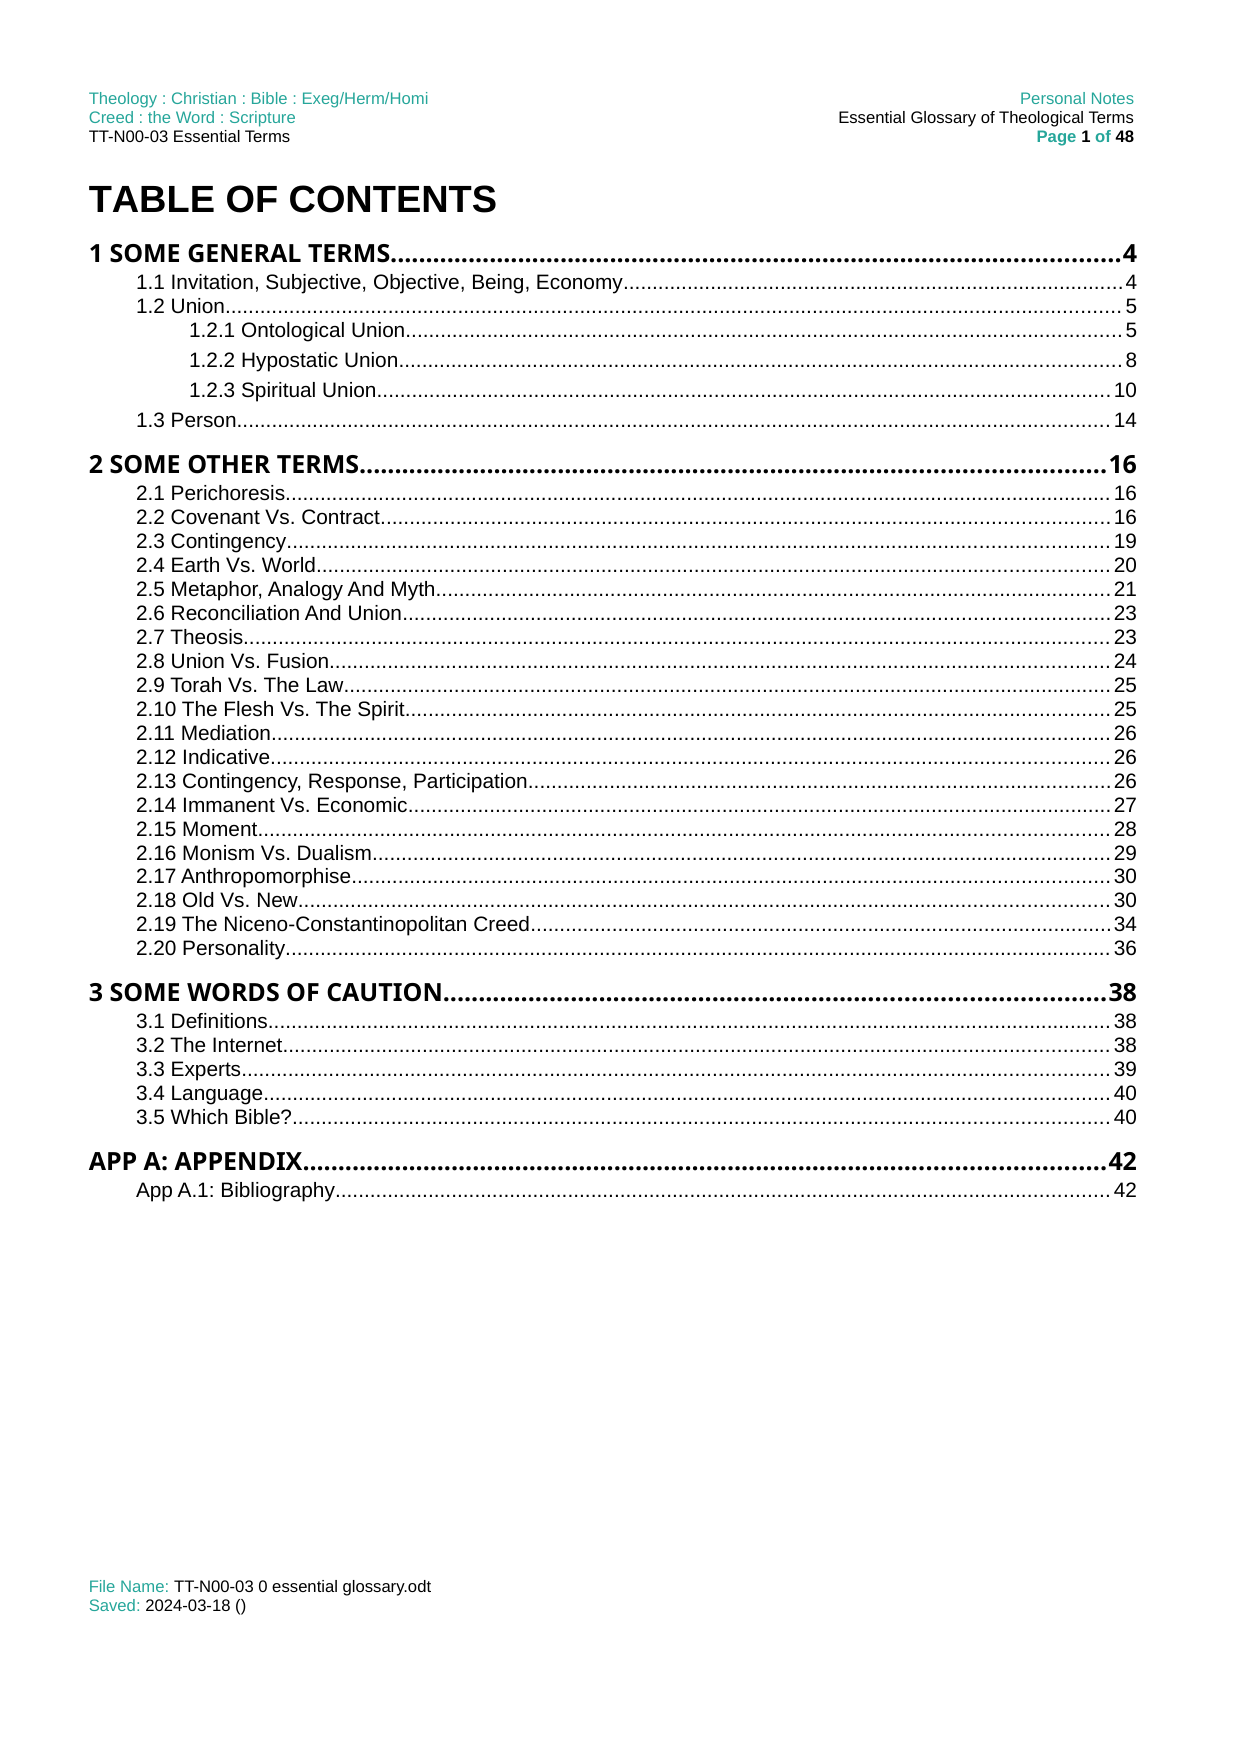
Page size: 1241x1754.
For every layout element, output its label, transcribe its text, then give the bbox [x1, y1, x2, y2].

text 2.3 Contingency 19 [136, 529, 1137, 553]
text 2.13 Contingency, Response, Participation 26 [136, 768, 1137, 792]
text 2.9 Torah Vs. The Law 25 [136, 673, 1137, 697]
text 2.19 The Niceno-Constantinopolitan Creed 34 [136, 912, 1137, 936]
text 1.2 Union 5 [136, 293, 1137, 317]
text 2.5 Metaphor, Analogy and Myth 21 [136, 577, 1137, 601]
text 1.3 Person 14 [136, 408, 1137, 432]
text 3.1 Definitions 38 [136, 1009, 1137, 1033]
text 2.16 Monism vs. Dualism 29 [136, 840, 1137, 864]
text App A: Appendix 42 [88, 1143, 1137, 1178]
text 2.12 Indicative 26 [136, 744, 1137, 768]
text 3.2 The Internet 38 [136, 1033, 1137, 1057]
text 2.2 Covenant vs. Contract 16 [136, 505, 1137, 529]
text 3.3 Experts 39 [136, 1057, 1137, 1081]
text 3.5 Which Bible? 40 [136, 1105, 1137, 1129]
text 3 Some Words of Caution 38 [88, 975, 1137, 1009]
text 2.6 Reconciliation and Union 23 [136, 601, 1137, 625]
text 1.1 Invitation, subjective, objective, being, economy 4 [136, 269, 1137, 293]
text 2.4 Earth vs. World 20 [136, 553, 1137, 577]
text 3.4 Language 40 [136, 1081, 1137, 1105]
text 2.15 Moment 28 [136, 816, 1137, 840]
text 1.2.2 Hypostatic Union 8 [189, 348, 1137, 372]
text 2.14 Immanent vs. Economic 27 [136, 792, 1137, 816]
text 2.7 Theosis 23 [136, 625, 1137, 649]
subtitle Table of Contents [88, 177, 1137, 221]
text 2 Some Other Terms 16 [88, 447, 1137, 481]
text 2.10 The Flesh Vs. The Spirit 25 [136, 697, 1137, 721]
text 2.18 Old vs. New 30 [136, 888, 1137, 912]
text 2.1 Perichoresis 16 [136, 481, 1137, 505]
text 2.17 Anthropomorphise 30 [136, 864, 1137, 888]
text 1.2.3 Spiritual union 10 [189, 378, 1137, 402]
text 2.20 Personality 36 [136, 936, 1137, 960]
text App A.1: Bibliography 42 [136, 1178, 1137, 1202]
text 2.11 Mediation 26 [136, 721, 1137, 744]
text 1.2.1 Ontological Union 5 [189, 317, 1137, 341]
text 2.8 Union vs. fusion 24 [136, 649, 1137, 673]
text 1 Some general terms 4 [88, 236, 1137, 269]
